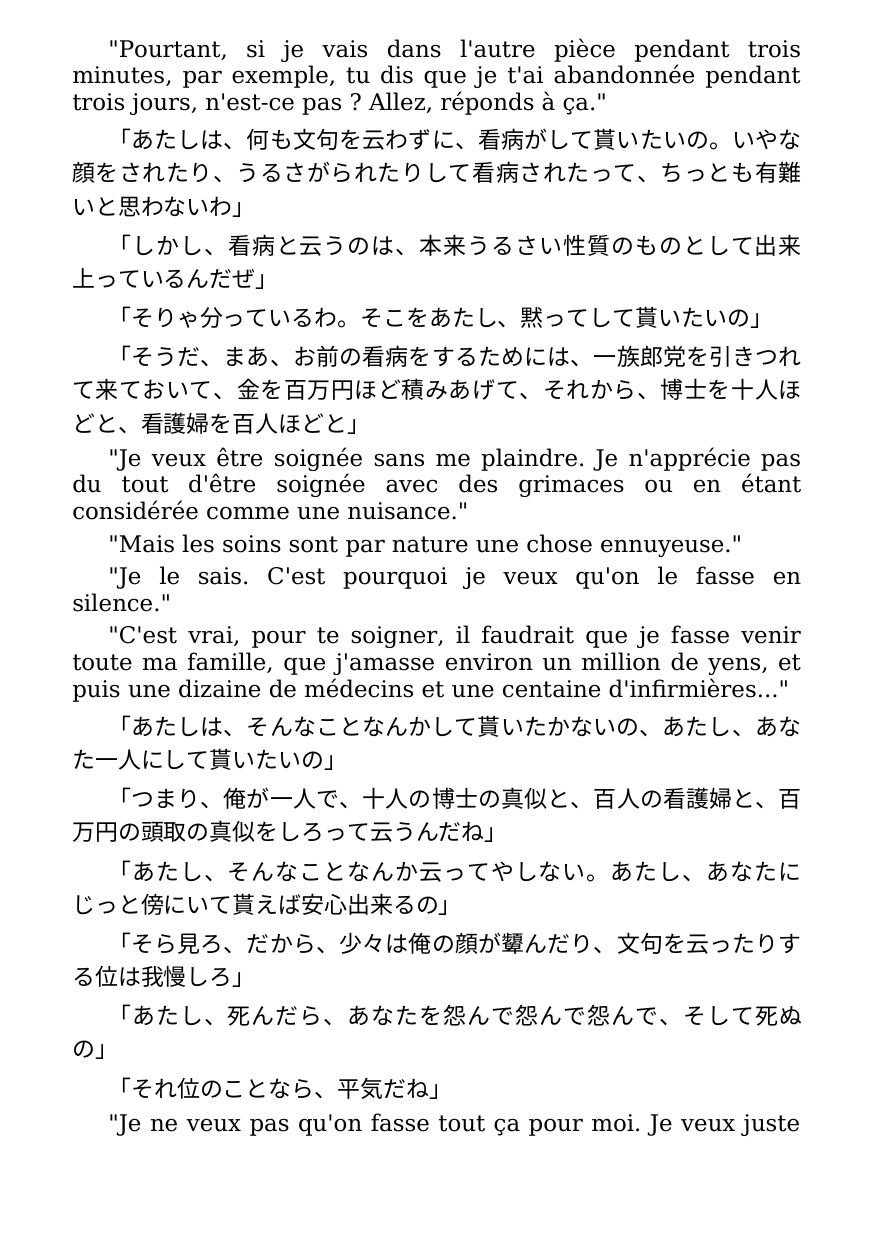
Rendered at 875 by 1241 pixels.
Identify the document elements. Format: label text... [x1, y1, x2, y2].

text 「そりゃ分っているわ。そこをあたし、黙ってして貰いたいの」 [72, 300, 802, 333]
text 「つまり、俺が一人で、十人の博士の真似と、百人の看護婦と、百万円の頭取の真似をしろって云うんだね」 [72, 781, 802, 847]
text 「あたしは、何も文句を云わずに、看病がして貰いたいの。いやな顔をされたり、うるさがられたりして看病されたって、ちっとも有難いと思わないわ」 [72, 122, 802, 222]
text 「そら見ろ、だから、少々は俺の顔が顰んだり、文句を云ったりする位は我慢しろ」 [72, 926, 802, 992]
text "Je veux être soignée sans me plaindre. Je n'apprécie pas du tout d'être soignée avec des grimaces ou en étant considérée comme une nuisance." [72, 445, 802, 525]
text "Je le sais. C'est pourquoi je veux qu'on le fasse en silence." [72, 563, 802, 617]
text 「それ位のことなら、平気だね」 [72, 1071, 802, 1104]
text "Mais les soins sont par nature une chose ennuyeuse." [72, 531, 802, 557]
text 「そうだ、まあ、お前の看病をするためには、一族郎党を引きつれて来ておいて、金を百万円ほど積みあげて、それから、博士を十人ほどと、看護婦を百人ほどと」 [72, 339, 802, 439]
text 「あたしは、そんなことなんかして貰いたかないの、あたし、あなた一人にして貰いたいの」 [72, 708, 802, 775]
text 「しかし、看病と云うのは、本来うるさい性質のものとして出来上っているんだぜ」 [72, 228, 802, 294]
text "C'est vrai, pour te soigner, il faudrait que je fasse venir toute ma famille, que j'amasse environ un million de yens, et puis une dizaine de médecins et une centaine d'infirmières..." [72, 623, 802, 703]
text 「あたし、死んだら、あなたを怨んで怨んで怨んで、そして死ぬの」 [72, 998, 802, 1064]
text "Pourtant, si je vais dans l'autre pièce pendant trois minutes, par exemple, tu dis que je t'ai abandonnée pendant trois jours, n'est-ce pas ? Allez, réponds à ça." [72, 36, 802, 116]
text "Je ne veux pas qu'on fasse tout ça pour moi. Je veux juste [72, 1110, 802, 1136]
text 「あたし、そんなことなんか云ってやしない。あたし、あなたにじっと傍にいて貰えば安心出来るの」 [72, 853, 802, 920]
